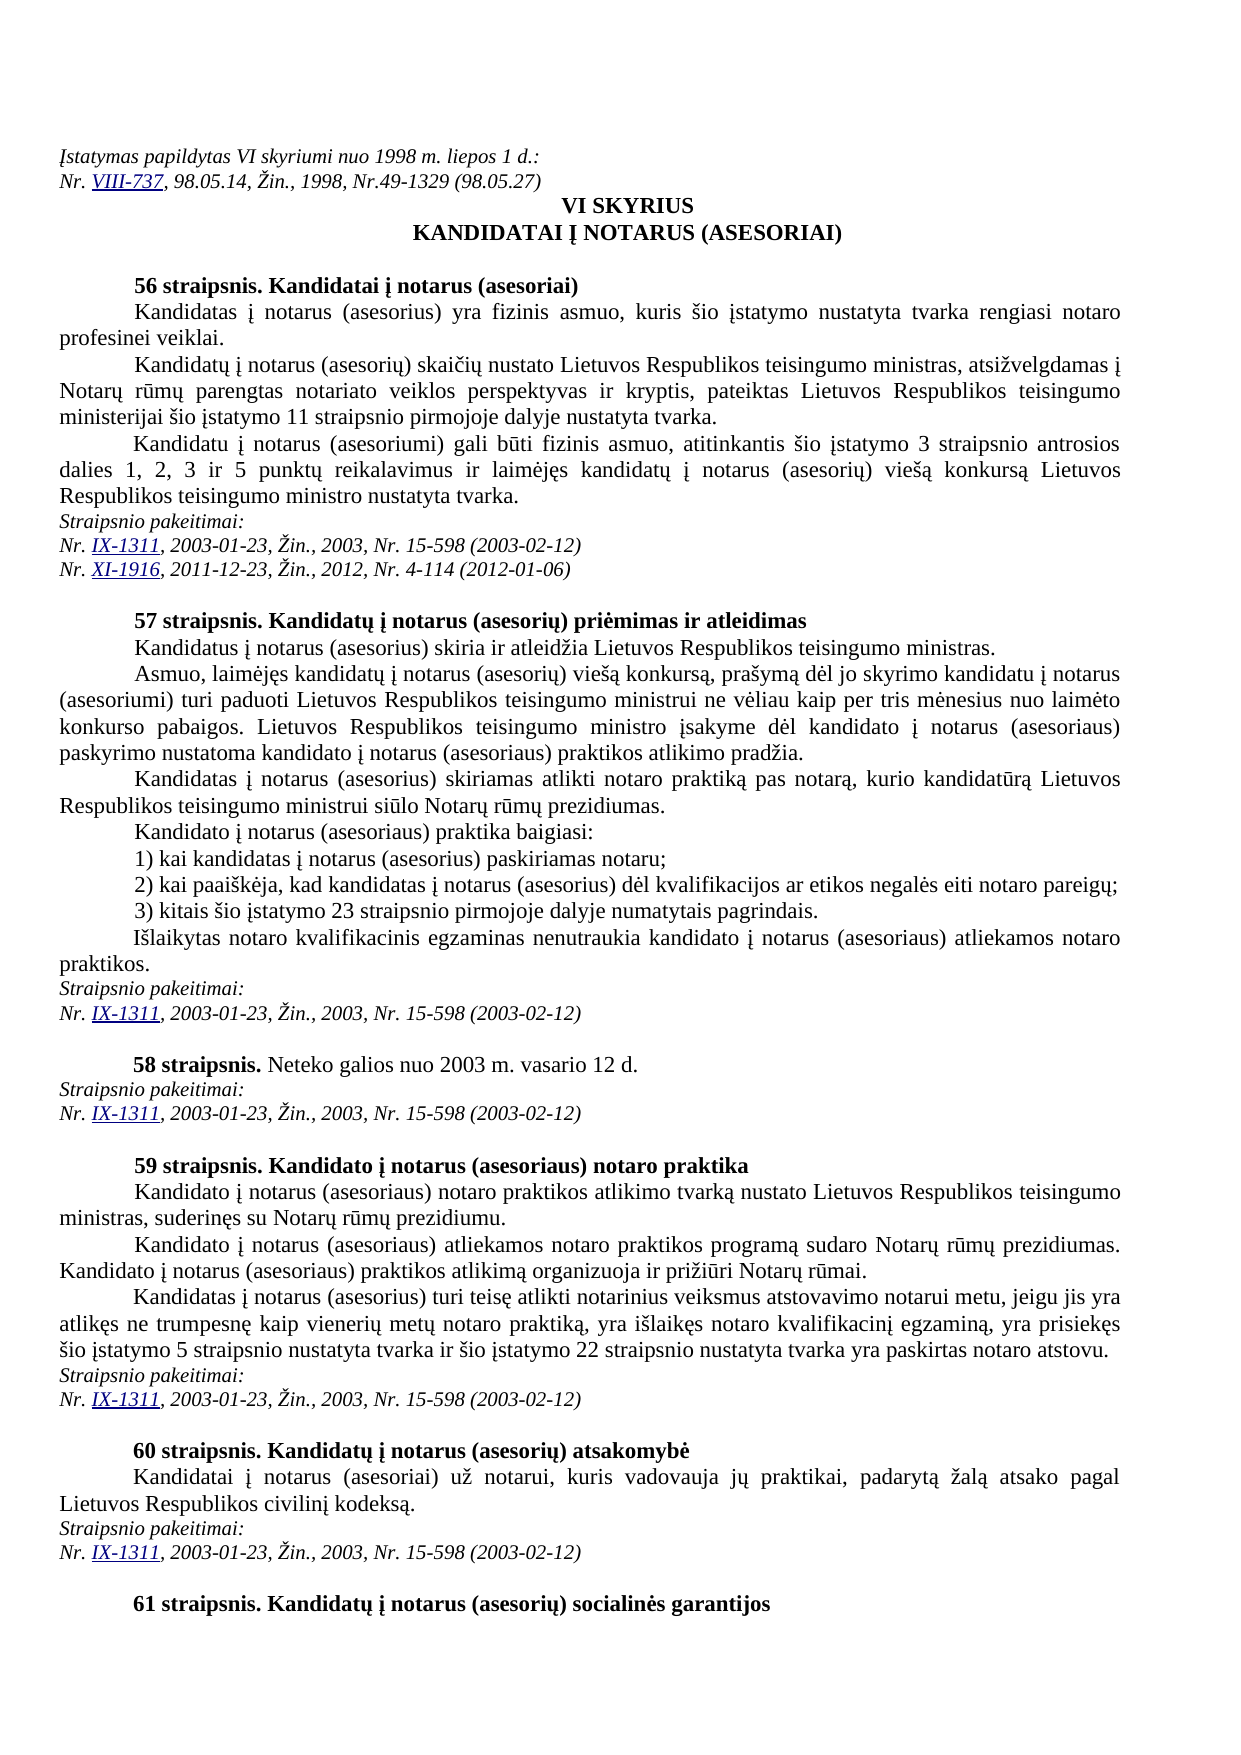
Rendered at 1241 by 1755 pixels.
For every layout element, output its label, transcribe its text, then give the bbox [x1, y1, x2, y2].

text Nr. VIII-737, 98.05.14, Žin., 1998, Nr.49-1329 (98.05.27) [59, 168, 1122, 193]
text Nr. IX-1311, 2003-01-23, Žin., 2003, Nr. 15-598 (2003-02-12) [59, 533, 1122, 557]
text Straipsnio pakeitimai: [59, 1362, 1122, 1387]
text KANDIDATAI Į NOTARUS (ASESORIAI) [59, 219, 1122, 245]
text Kandidatas į notarus (asesorius) turi teisę atlikti notarinius veiksmus atstovavimo notarui metu, jeigu jis yra atlikęs ne trumpesnę kaip vienerių metų notaro praktiką, yra išlaikęs notaro kvalifikacinį egzaminą, yra prisiekęs šio įstatymo 5 straipsnio nustatyta tvarka ir šio įstatymo 22 straipsnio nustatyta tvarka yra paskirtas notaro atstovu. [59, 1283, 1122, 1362]
text Kandidatu į notarus (asesoriumi) gali būti fizinis asmuo, atitinkantis šio įstatymo 3 straipsnio antrosios dalies 1, 2, 3 ir 5 punktų reikalavimus ir laimėjęs kandidatų į notarus (asesorių) viešą konkursą Lietuvos Respublikos teisingumo ministro nustatyta tvarka. [59, 430, 1122, 509]
text Straipsnio pakeitimai: [59, 1516, 1122, 1540]
text 2) kai paaiškėja, kad kandidatas į notarus (asesorius) dėl kvalifikacijos ar etikos negalės eiti notaro pareigų; [59, 871, 1122, 897]
text Nr. IX-1311, 2003-01-23, Žin., 2003, Nr. 15-598 (2003-02-12) [59, 1000, 1122, 1024]
text Asmuo, laimėjęs kandidatų į notarus (asesorių) viešą konkursą, prašymą dėl jo skyrimo kandidatu į notarus (asesoriumi) turi paduoti Lietuvos Respublikos teisingumo ministrui ne vėliau kaip per tris mėnesius nuo laimėto konkurso pabaigos. Lietuvos Respublikos teisingumo ministro įsakyme dėl kandidato į notarus (asesoriaus) paskyrimo nustatoma kandidato į notarus (asesoriaus) praktikos atlikimo pradžia. [59, 660, 1122, 766]
text Nr. IX-1311, 2003-01-23, Žin., 2003, Nr. 15-598 (2003-02-12) [59, 1101, 1122, 1125]
text 58 straipsnis. Neteko galios nuo 2003 m. vasario 12 d. [59, 1051, 1122, 1077]
text Straipsnio pakeitimai: [59, 976, 1122, 1000]
text 57 straipsnis. Kandidatų į notarus (asesorių) priėmimas ir atleidimas [59, 607, 1122, 634]
text Kandidatas į notarus (asesorius) yra fizinis asmuo, kuris šio įstatymo nustatyta tvarka rengiasi notaro profesinei veiklai. [59, 298, 1122, 351]
text Nr. XI-1916, 2011-12-23, Žin., 2012, Nr. 4-114 (2012-01-06) [59, 557, 1122, 581]
text 59 straipsnis. Kandidato į notarus (asesoriaus) notaro praktika [59, 1152, 1122, 1178]
text Kandidato į notarus (asesoriaus) notaro praktikos atlikimo tvarką nustato Lietuvos Respublikos teisingumo ministras, suderinęs su Notarų rūmų prezidiumu. [59, 1178, 1122, 1231]
text 60 straipsnis. Kandidatų į notarus (asesorių) atsakomybė [59, 1437, 1122, 1463]
text Kandidatas į notarus (asesorius) skiriamas atlikti notaro praktiką pas notarą, kurio kandidatūrą Lietuvos Respublikos teisingumo ministrui siūlo Notarų rūmų prezidiumas. [59, 766, 1122, 818]
text 3) kitais šio įstatymo 23 straipsnio pirmojoje dalyje numatytais pagrindais. [59, 897, 1122, 924]
text Kandidato į notarus (asesoriaus) praktika baigiasi: [59, 818, 1122, 844]
text 1) kai kandidatas į notarus (asesorius) paskiriamas notaru; [59, 844, 1122, 871]
text 61 straipsnis. Kandidatų į notarus (asesorių) socialinės garantijos [59, 1591, 1122, 1617]
text Nr. IX-1311, 2003-01-23, Žin., 2003, Nr. 15-598 (2003-02-12) [59, 1387, 1122, 1411]
text Kandidatų į notarus (asesorių) skaičių nustato Lietuvos Respublikos teisingumo ministras, atsižvelgdamas į Notarų rūmų parengtas notariato veiklos perspektyvas ir kryptis, pateiktas Lietuvos Respublikos teisingumo ministerijai šio įstatymo 11 straipsnio pirmojoje dalyje nustatyta tvarka. [59, 351, 1122, 430]
text Kandidato į notarus (asesoriaus) atliekamos notaro praktikos programą sudaro Notarų rūmų prezidiumas. Kandidato į notarus (asesoriaus) praktikos atlikimą organizuoja ir prižiūri Notarų rūmai. [59, 1231, 1122, 1283]
text Įstatymas papildytas VI skyriumi nuo 1998 m. liepos 1 d.: [59, 144, 1122, 168]
text Straipsnio pakeitimai: [59, 509, 1122, 533]
text Straipsnio pakeitimai: [59, 1077, 1122, 1101]
text VI SKYRIUS [59, 193, 1122, 219]
text Kandidatai į notarus (asesoriai) už notarui, kuris vadovauja jų praktikai, padarytą žalą atsako pagal Lietuvos Respublikos civilinį kodeksą. [59, 1463, 1122, 1516]
text 56 straipsnis. Kandidatai į notarus (asesoriai) [59, 272, 1122, 298]
text Nr. IX-1311, 2003-01-23, Žin., 2003, Nr. 15-598 (2003-02-12) [59, 1540, 1122, 1564]
text Išlaikytas notaro kvalifikacinis egzaminas nenutraukia kandidato į notarus (asesoriaus) atliekamos notaro praktikos. [59, 924, 1122, 976]
text Kandidatus į notarus (asesorius) skiria ir atleidžia Lietuvos Respublikos teisingumo ministras. [59, 634, 1122, 660]
